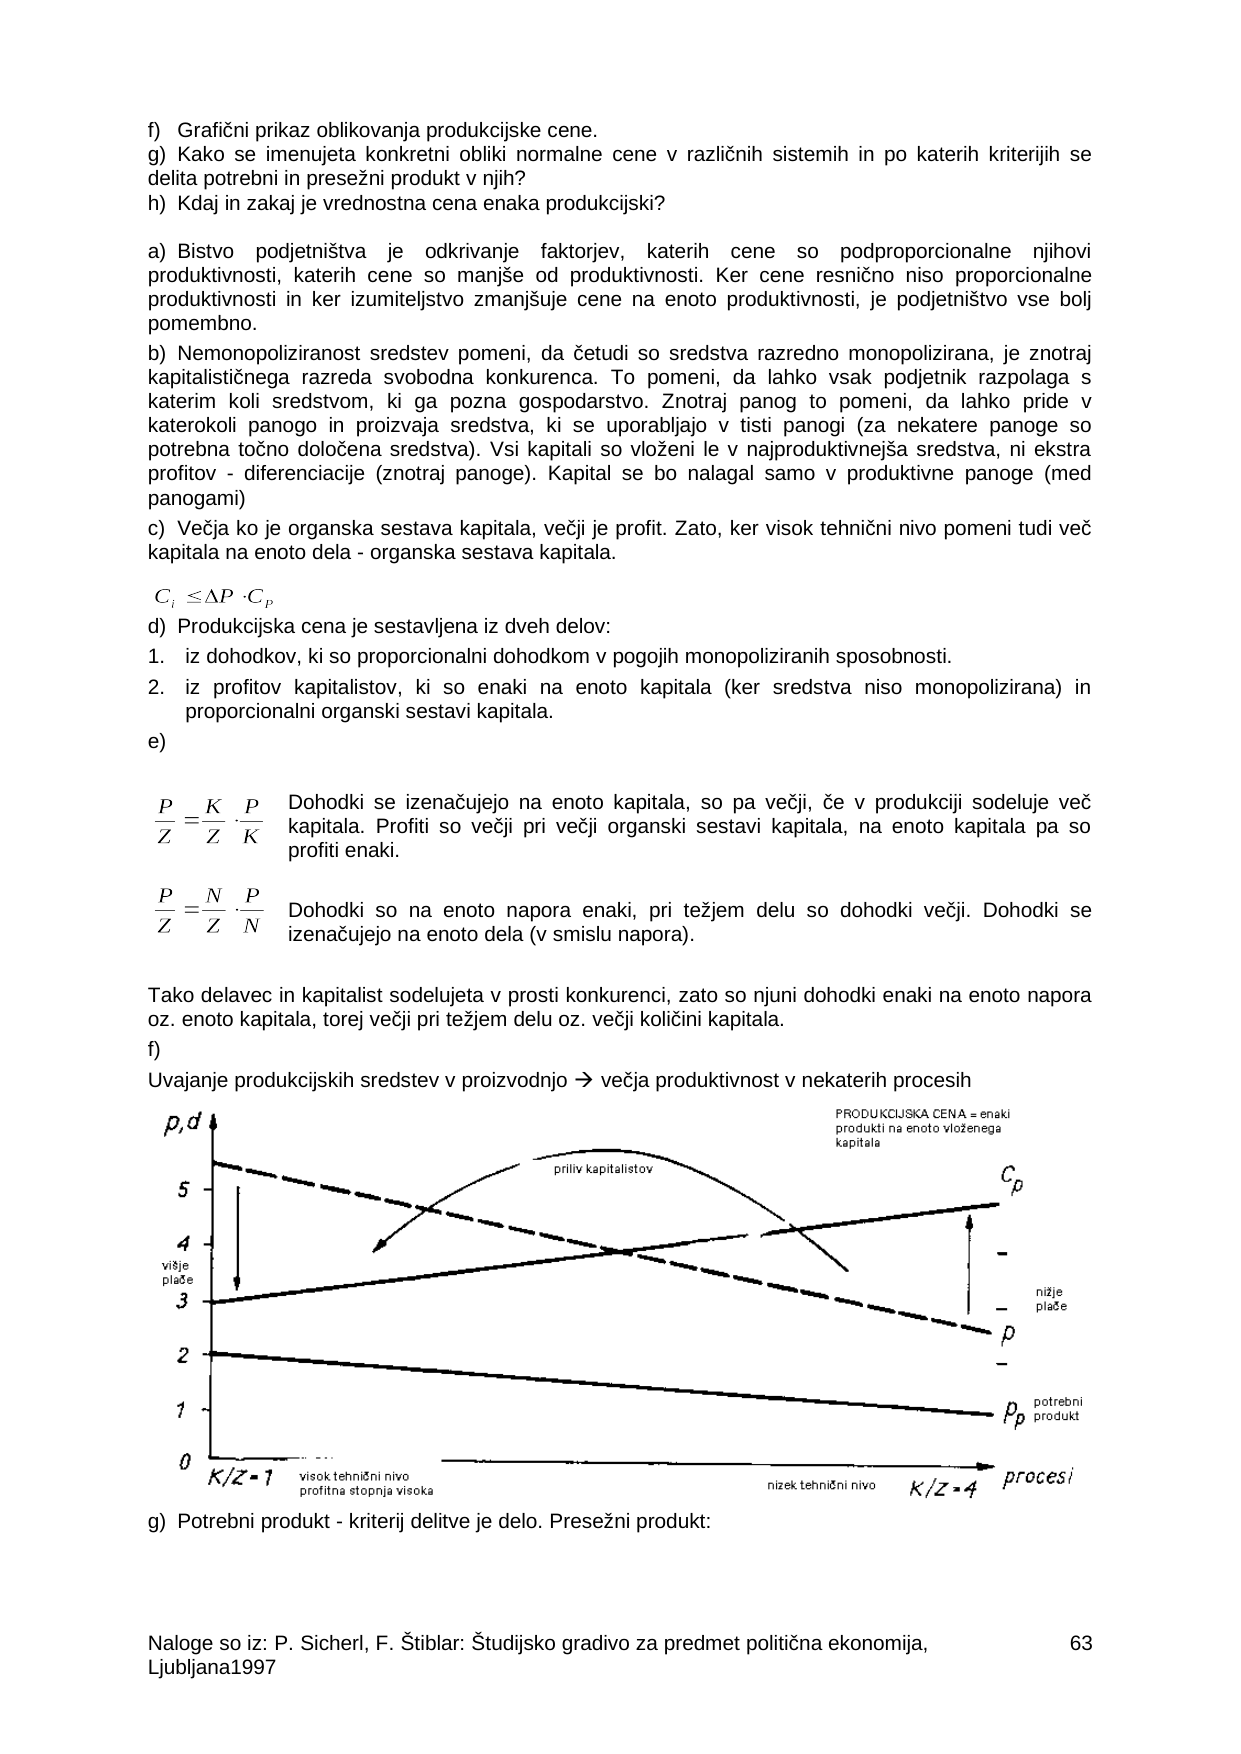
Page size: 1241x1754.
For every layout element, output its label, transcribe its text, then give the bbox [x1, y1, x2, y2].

list iz dohodkov, ki so proporcionalni dohodkom v pogojih monopoliziranih sposobnosti. [148, 644, 1093, 668]
list Potrebni produkt - kriterij delitve je delo. Presežni produkt: [148, 1098, 1093, 1533]
list Uvajanje produkcijskih sredstev v proizvodnjo  večja produktivnost v nekaterih procesih [148, 1068, 1093, 1092]
list Grafični prikaz oblikovanja produkcijske cene. [148, 118, 1093, 142]
list Produkcijska cena je sestavljena iz dveh delov: [148, 570, 1093, 638]
list Tako delavec in kapitalist sodelujeta v prosti konkurenci, zato so njuni dohodki enaki na enoto napora oz. enoto kapitala, torej večji pri težjem delu oz. večji količini kapitala. [148, 983, 1093, 1031]
list Dohodki se izenačujejo na enoto kapitala, so pa večji, če v produkciji sodeluje več kapitala. Profiti so večji pri večji organski sestavi kapitala, na enoto kapitala pa so profiti enaki. [148, 789, 1093, 862]
list iz profitov kapitalistov, ki so enaki na enoto kapitala (ker sredstva niso monopolizirana) in proporcionalni organski sestavi kapitala. [148, 674, 1093, 723]
list Dohodki so na enoto napora enaki, pri težjem delu so dohodki večji. Dohodki se izenačujejo na enoto dela (v smislu napora). [148, 898, 1093, 946]
picture [151, 1094, 1093, 1508]
list Kako se imenujeta konkretni obliki normalne cene v različnih sistemih in po katerih kriterijih se delita potrebni in presežni produkt v njih? [148, 142, 1093, 190]
list Nemonopoliziranost sredstev pomeni, da četudi so sredstva razredno monopolizirana, je znotraj kapitalističnega razreda svobodna konkurenca. To pomeni, da lahko vsak podjetnik razpolaga s katerim koli sredstvom, ki ga pozna gospodarstvo. Znotraj panog to pomeni, da lahko pride v katerokoli panogo in proizvaja sredstva, ki se uporabljajo v tisti panogi (za nekatere panoge so potrebna točno določena sredstva). Vsi kapitali so vloženi le v najproduktivnejša sredstva, ni ekstra profitov - diferenciacije (znotraj panoge). Kapital se bo nalagal samo v produktivne panoge (med panogami) [148, 341, 1093, 509]
list Kdaj in zakaj je vrednostna cena enaka produkcijski? [148, 190, 1093, 214]
list Bistvo podjetništva je odkrivanje faktorjev, katerih cene so podproporcionalne njihovi produktivnosti, katerih cene so manjše od produktivnosti. Ker cene resnično niso proporcionalne produktivnosti in ker izumiteljstvo zmanjšuje cene na enoto produktivnosti, je podjetništvo vse bolj pomembno. [148, 238, 1093, 335]
list Večja ko je organska sestava kapitala, večji je profit. Zato, ker visok tehnični nivo pomeni tudi več kapitala na enoto dela - organska sestava kapitala. [148, 516, 1093, 564]
